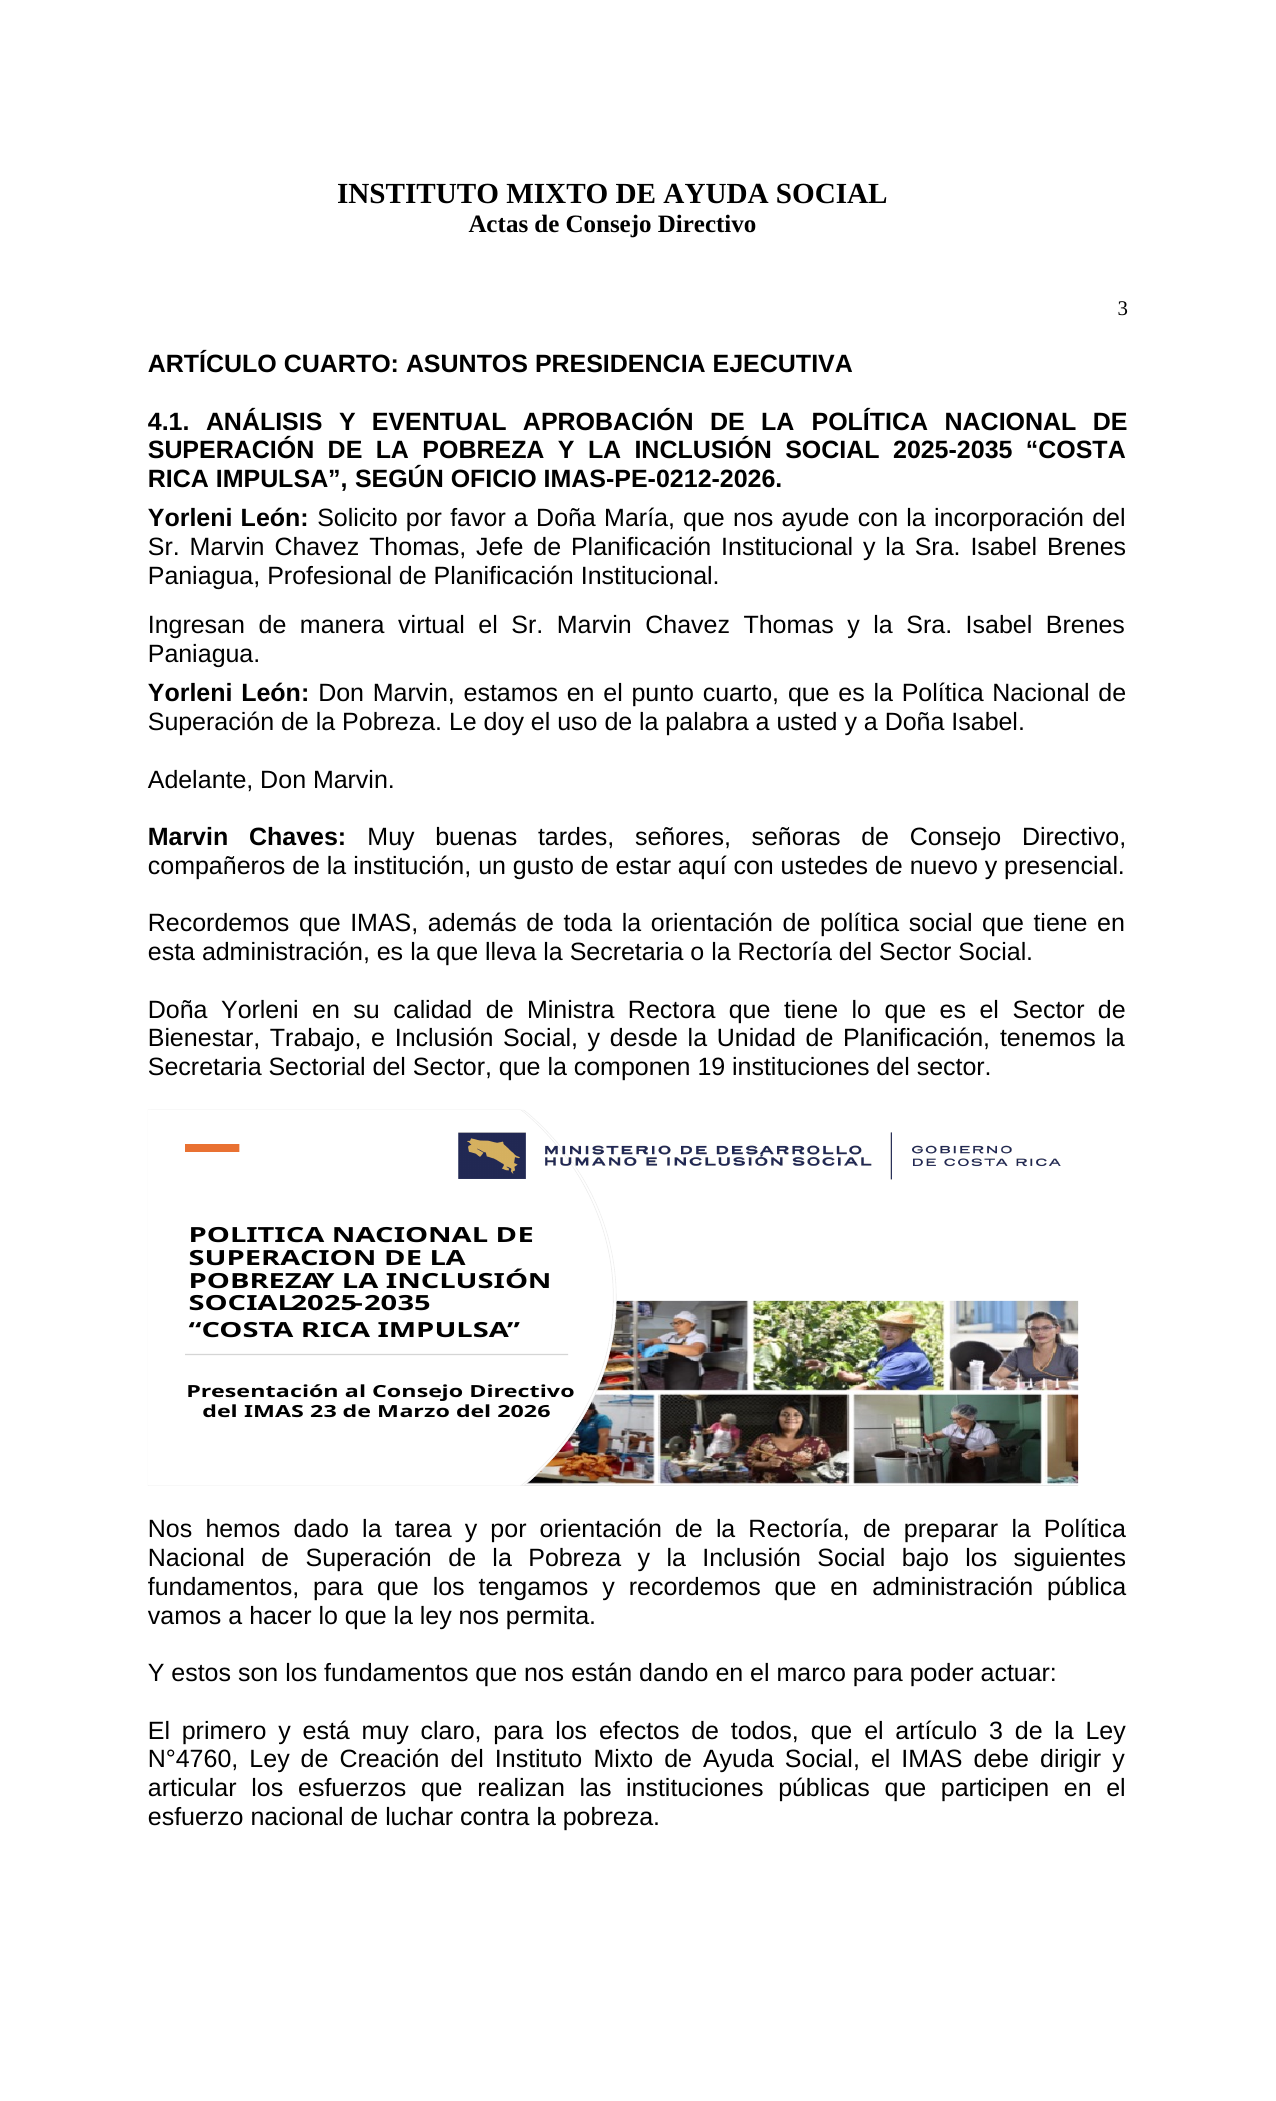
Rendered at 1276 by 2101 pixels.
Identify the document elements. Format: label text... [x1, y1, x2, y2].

list 4.1. ANÁLISIS Y EVENTUAL APROBACIÓN DE LA POLÍTICA NACIONAL DE SUPERACIÓN DE LA POBREZA Y LA INCLUSIÓN SOCIAL 2025-2035 “COSTA RICA IMPULSA”, SEGÚN OFICIO IMAS-PE-0212-2026. [148, 407, 1127, 493]
text Adelante, Don Marvin. [148, 764, 1127, 793]
text ARTÍCULO CUARTO: ASUNTOS PRESIDENCIA EJECUTIVA [148, 349, 1127, 378]
text Yorleni León: Don Marvin, estamos en el punto cuarto, que es la Política Nacional de Superación de la Pobreza. Le doy el uso de la palabra a usted y a Doña Isabel. [148, 678, 1127, 736]
text Marvin Chaves: Muy buenas tardes, señores, señoras de Consejo Directivo, compañeros de la institución, un gusto de estar aquí con ustedes de nuevo y presencial. [148, 822, 1127, 879]
text Doña Yorleni en su calidad de Ministra Rectora que tiene lo que es el Sector de Bienestar, Trabajo, e Inclusión Social, y desde la Unidad de Planificación, tenemos la Secretaria Sectorial del Sector, que la componen 19 instituciones del sector. [148, 994, 1127, 1081]
text Recordemos que IMAS, además de toda la orientación de política social que tiene en esta administración, es la que lleva la Secretaria o la Rectoría del Sector Social. [148, 908, 1127, 966]
text Y estos son los fundamentos que nos están dando en el marco para poder actuar: [148, 1629, 1127, 1687]
text Yorleni León: Solicito por favor a Doña María, que nos ayude con la incorporación del Sr. Marvin Chavez Thomas, Jefe de Planificación Institucional y la Sra. Isabel Brenes Paniagua, Profesional de Planificación Institucional. [148, 503, 1127, 589]
text El primero y está muy claro, para los efectos de todos, que el artículo 3 de la Ley N°4760, Ley de Creación del Instituto Mixto de Ayuda Social, el IMAS debe dirigir y articular los esfuerzos que realizan las instituciones públicas que participen en el esfuerzo nacional de luchar contra la pobreza. [148, 1716, 1127, 1831]
text Nos hemos dado la tarea y por orientación de la Rectoría, de preparar la Política Nacional de Superación de la Pobreza y la Inclusión Social bajo los siguientes fundamentos, para que los tengamos y recordemos que en administración pública vamos a hacer lo que la ley nos permita. [148, 1514, 1127, 1629]
text Ingresan de manera virtual el Sr. Marvin Chavez Thomas y la Sra. Isabel Brenes Paniagua. [148, 610, 1127, 668]
